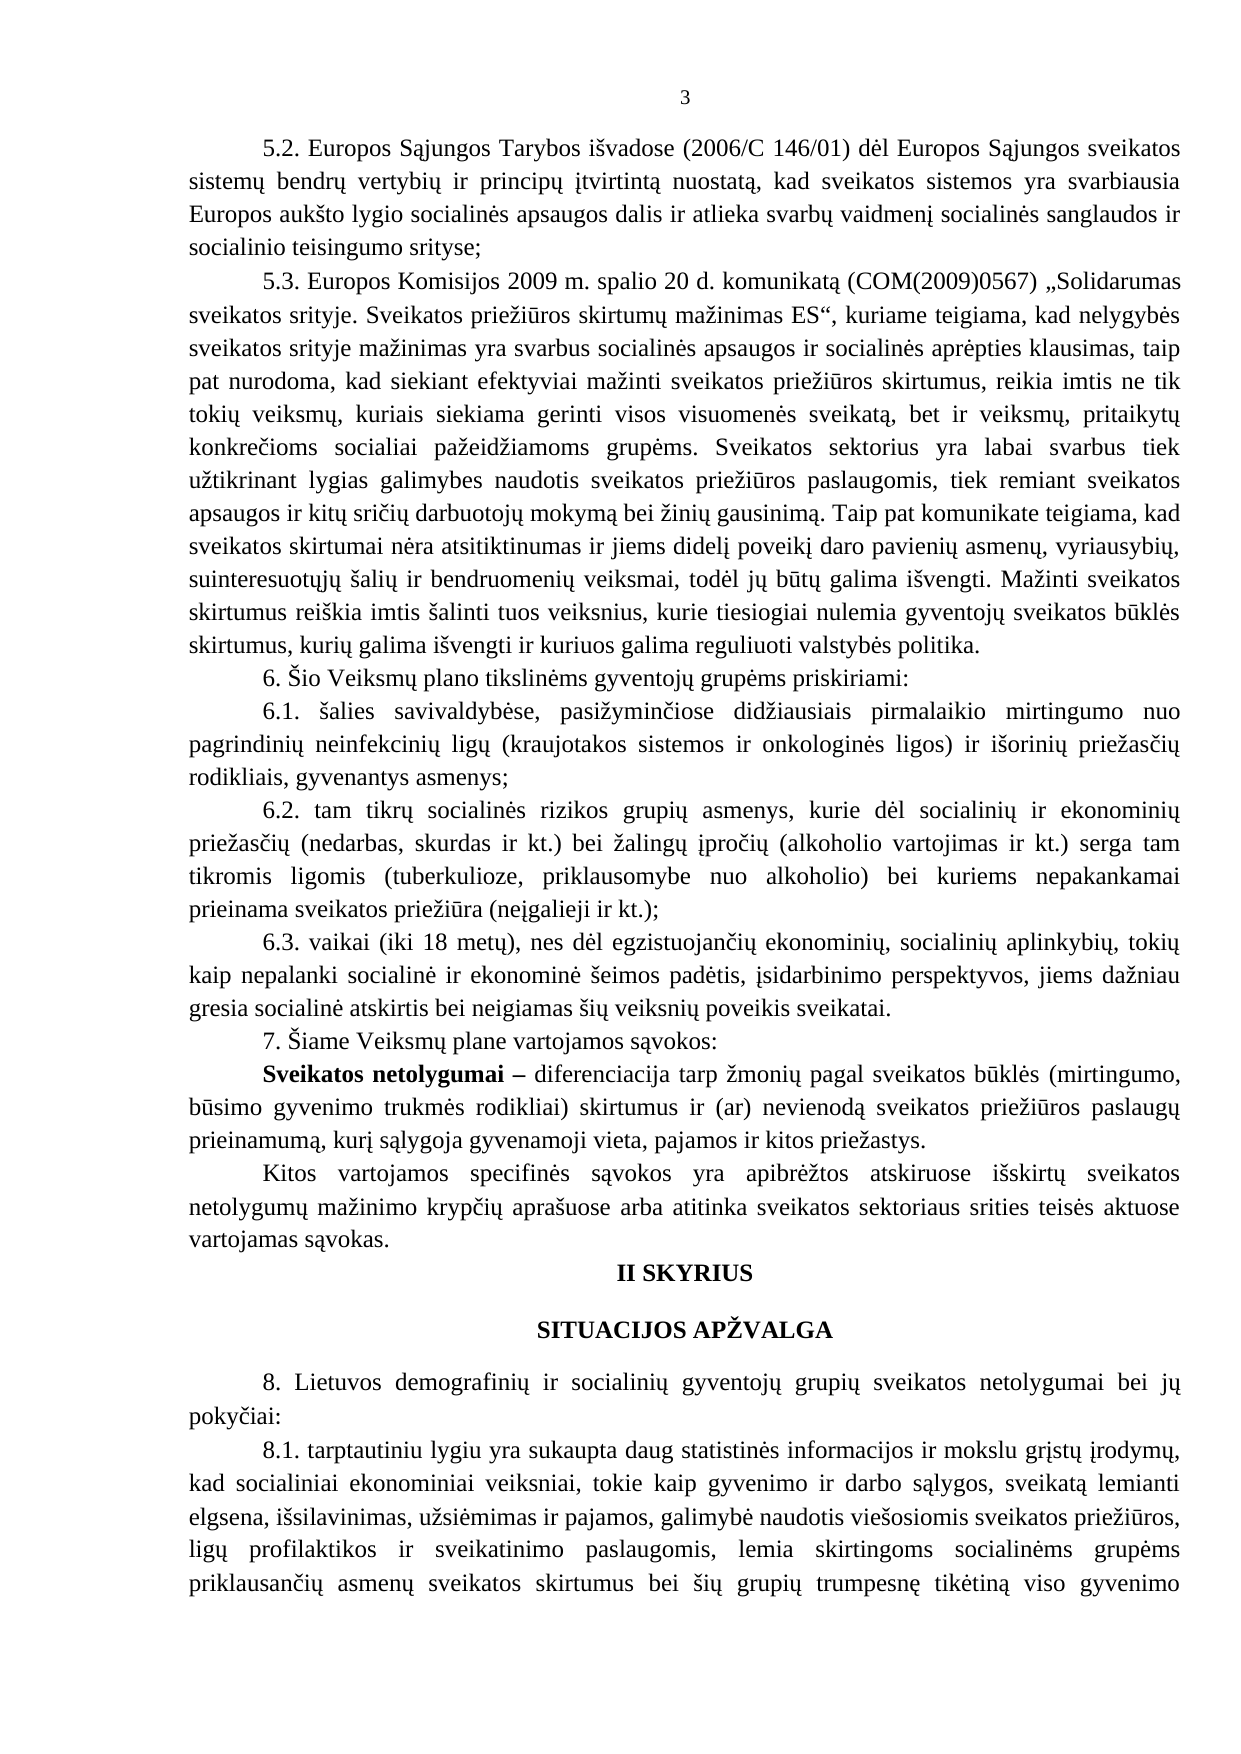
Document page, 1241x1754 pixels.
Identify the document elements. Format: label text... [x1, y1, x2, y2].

text 5.2. Europos Sąjungos Tarybos išvadose (2006/C 146/01) dėl Europos Sąjungos sveikatos sistemų bendrų vertybių ir principų įtvirtintą nuostatą, kad sveikatos sistemos yra svarbiausia Europos aukšto lygio socialinės apsaugos dalis ir atlieka svarbų vaidmenį socialinės sanglaudos ir socialinio teisingumo srityse; [188, 133, 1181, 261]
text 8. Lietuvos demografinių ir socialinių gyventojų grupių sveikatos netolygumai bei jų pokyčiai: [188, 1367, 1181, 1431]
text 6.1. šalies savivaldybėse, pasižyminčiose didžiausiais pirmalaikio mirtingumo nuo pagrindinių neinfekcinių ligų (kraujotakos sistemos ir onkologinės ligos) ir išorinių priežasčių rodikliais, gyvenantys asmenys; [188, 696, 1181, 791]
text SITUACIJOS APŽVALGA [188, 1315, 1181, 1344]
text Sveikatos netolygumai – diferenciacija tarp žmonių pagal sveikatos būklės (mirtingumo, būsimo gyvenimo trukmės rodikliai) skirtumus ir (ar) nevienodą sveikatos priežiūros paslaugų prieinamumą, kurį sąlygoja gyvenamoji vieta, pajamos ir kitos priežastys. [188, 1059, 1181, 1154]
text 6.3. vaikai (iki 18 metų), nes dėl egzistuojančių ekonominių, socialinių aplinkybių, tokių kaip nepalanki socialinė ir ekonominė šeimos padėtis, įsidarbinimo perspektyvos, jiems dažniau gresia socialinė atskirtis bei neigiamas šių veiksnių poveikis sveikatai. [188, 927, 1181, 1022]
text 7. Šiame Veiksmų plane vartojamos sąvokos: [188, 1026, 1181, 1055]
text 5.3. Europos Komisijos 2009 m. spalio 20 d. komunikatą (COM(2009)0567) „Solidarumas sveikatos srityje. Sveikatos priežiūros skirtumų mažinimas ES“, kuriame teigiama, kad nelygybės sveikatos srityje mažinimas yra svarbus socialinės apsaugos ir socialinės aprėpties klausimas, taip pat nurodoma, kad siekiant efektyviai mažinti sveikatos priežiūros skirtumus, reikia imtis ne tik tokių veiksmų, kuriais siekiama gerinti visos visuomenės sveikatą, bet ir veiksmų, pritaikytų konkrečioms socialiai pažeidžiamoms grupėms. Sveikatos sektorius yra labai svarbus tiek užtikrinant lygias galimybes naudotis sveikatos priežiūros paslaugomis, tiek remiant sveikatos apsaugos ir kitų sričių darbuotojų mokymą bei žinių gausinimą. Taip pat komunikate teigiama, kad sveikatos skirtumai nėra atsitiktinumas ir jiems didelį poveikį daro pavienių asmenų, vyriausybių, suinteresuotųjų šalių ir bendruomenių veiksmai, todėl jų būtų galima išvengti. Mažinti sveikatos skirtumus reiškia imtis šalinti tuos veiksnius, kurie tiesiogiai nulemia gyventojų sveikatos būklės skirtumus, kurių galima išvengti ir kuriuos galima reguliuoti valstybės politika. [188, 265, 1181, 659]
text 6.2. tam tikrų socialinės rizikos grupių asmenys, kurie dėl socialinių ir ekonominių priežasčių (nedarbas, skurdas ir kt.) bei žalingų įpročių (alkoholio vartojimas ir kt.) serga tam tikromis ligomis (tuberkulioze, priklausomybe nuo alkoholio) bei kuriems nepakankamai prieinama sveikatos priežiūra (neįgalieji ir kt.); [188, 795, 1181, 923]
text Kitos vartojamos specifinės sąvokos yra apibrėžtos atskiruose išskirtų sveikatos netolygumų mažinimo krypčių aprašuose arba atitinka sveikatos sektoriaus srities teisės aktuose vartojamas sąvokas. [188, 1158, 1181, 1253]
text II SKYRIUS [188, 1258, 1181, 1286]
text 6. Šio Veiksmų plano tikslinėms gyventojų grupėms priskiriami: [188, 663, 1181, 692]
text 8.1. tarptautiniu lygiu yra sukaupta daug statistinės informacijos ir mokslu grįstų įrodymų, kad socialiniai ekonominiai veiksniai, tokie kaip gyvenimo ir darbo sąlygos, sveikatą lemianti elgsena, išsilavinimas, užsiėmimas ir pajamos, galimybė naudotis viešosiomis sveikatos priežiūros, ligų profilaktikos ir sveikatinimo paslaugomis, lemia skirtingoms socialinėms grupėms priklausančių asmenų sveikatos skirtumus bei šių grupių trumpesnę tikėtiną viso gyvenimo [188, 1436, 1181, 1596]
